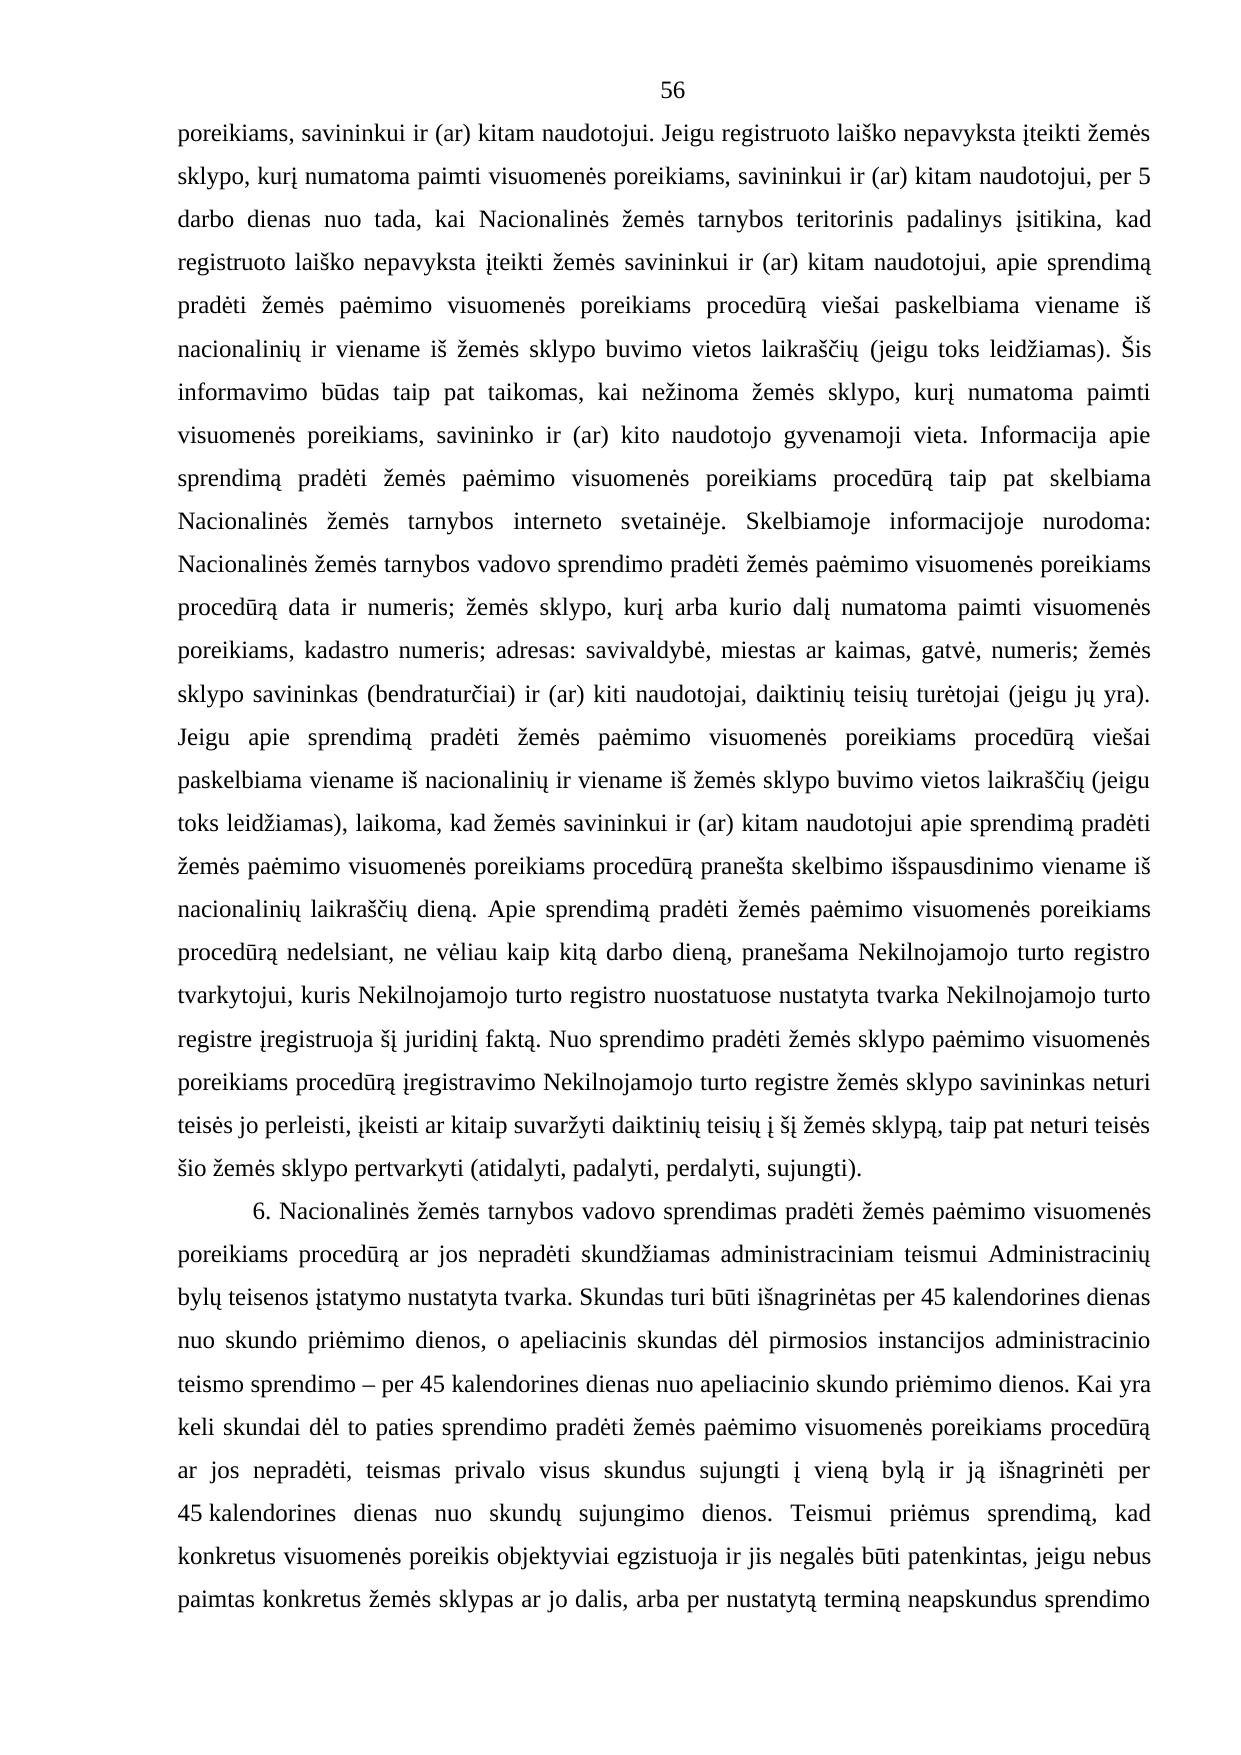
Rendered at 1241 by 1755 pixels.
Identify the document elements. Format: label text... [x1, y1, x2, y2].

text 6. Nacionalinės žemės tarnybos vadovo sprendimas pradėti žemės paėmimo visuomenės poreikiams procedūrą ar jos nepradėti skundžiamas administraciniam teismui Administracinių bylų teisenos įstatymo nustatyta tvarka. Skundas turi būti išnagrinėtas per 45 kalendorines dienas nuo skundo priėmimo dienos, o apeliacinis skundas dėl pirmosios instancijos administracinio teismo sprendimo – per 45 kalendorines dienas nuo apeliacinio skundo priėmimo dienos. Kai yra keli skundai dėl to paties sprendimo pradėti žemės paėmimo visuomenės poreikiams procedūrą ar jos nepradėti, teismas privalo visus skundus sujungti į vieną bylą ir ją išnagrinėti per 45 kalendorines dienas nuo skundų sujungimo dienos. Teismui priėmus sprendimą, kad konkretus visuomenės poreikis objektyviai egzistuoja ir jis negalės būti patenkintas, jeigu nebus paimtas konkretus žemės sklypas ar jo dalis, arba per nustatytą terminą neapskundus sprendimo [177, 1196, 1152, 1613]
text poreikiams, savininkui ir (ar) kitam naudotojui. Jeigu registruoto laiško nepavyksta įteikti žemės sklypo, kurį numatoma paimti visuomenės poreikiams, savininkui ir (ar) kitam naudotojui, per 5 darbo dienas nuo tada, kai Nacionalinės žemės tarnybos teritorinis padalinys įsitikina, kad registruoto laiško nepavyksta įteikti žemės savininkui ir (ar) kitam naudotojui, apie sprendimą pradėti žemės paėmimo visuomenės poreikiams procedūrą viešai paskelbiama viename iš nacionalinių ir viename iš žemės sklypo buvimo vietos laikraščių (jeigu toks leidžiamas). Šis informavimo būdas taip pat taikomas, kai nežinoma žemės sklypo, kurį numatoma paimti visuomenės poreikiams, savininko ir (ar) kito naudotojo gyvenamoji vieta. Informacija apie sprendimą pradėti žemės paėmimo visuomenės poreikiams procedūrą taip pat skelbiama Nacionalinės žemės tarnybos interneto svetainėje. Skelbiamoje informacijoje nurodoma: Nacionalinės žemės tarnybos vadovo sprendimo pradėti žemės paėmimo visuomenės poreikiams procedūrą data ir numeris; žemės sklypo, kurį arba kurio dalį numatoma paimti visuomenės poreikiams, kadastro numeris; adresas: savivaldybė, miestas ar kaimas, gatvė, numeris; žemės sklypo savininkas (bendraturčiai) ir (ar) kiti naudotojai, daiktinių teisių turėtojai (jeigu jų yra). Jeigu apie sprendimą pradėti žemės paėmimo visuomenės poreikiams procedūrą viešai paskelbiama viename iš nacionalinių ir viename iš žemės sklypo buvimo vietos laikraščių (jeigu toks leidžiamas), laikoma, kad žemės savininkui ir (ar) kitam naudotojui apie sprendimą pradėti žemės paėmimo visuomenės poreikiams procedūrą pranešta skelbimo išspausdinimo viename iš nacionalinių laikraščių dieną. Apie sprendimą pradėti žemės paėmimo visuomenės poreikiams procedūrą nedelsiant, ne vėliau kaip kitą darbo dieną, pranešama Nekilnojamojo turto registro tvarkytojui, kuris Nekilnojamojo turto registro nuostatuose nustatyta tvarka Nekilnojamojo turto registre įregistruoja šį juridinį faktą. Nuo sprendimo pradėti žemės sklypo paėmimo visuomenės poreikiams procedūrą įregistravimo Nekilnojamojo turto registre žemės sklypo savininkas neturi teisės jo perleisti, įkeisti ar kitaip suvaržyti daiktinių teisių į šį žemės sklypą, taip pat neturi teisės šio žemės sklypo pertvarkyti (atidalyti, padalyti, perdalyti, sujungti). [177, 118, 1152, 1182]
